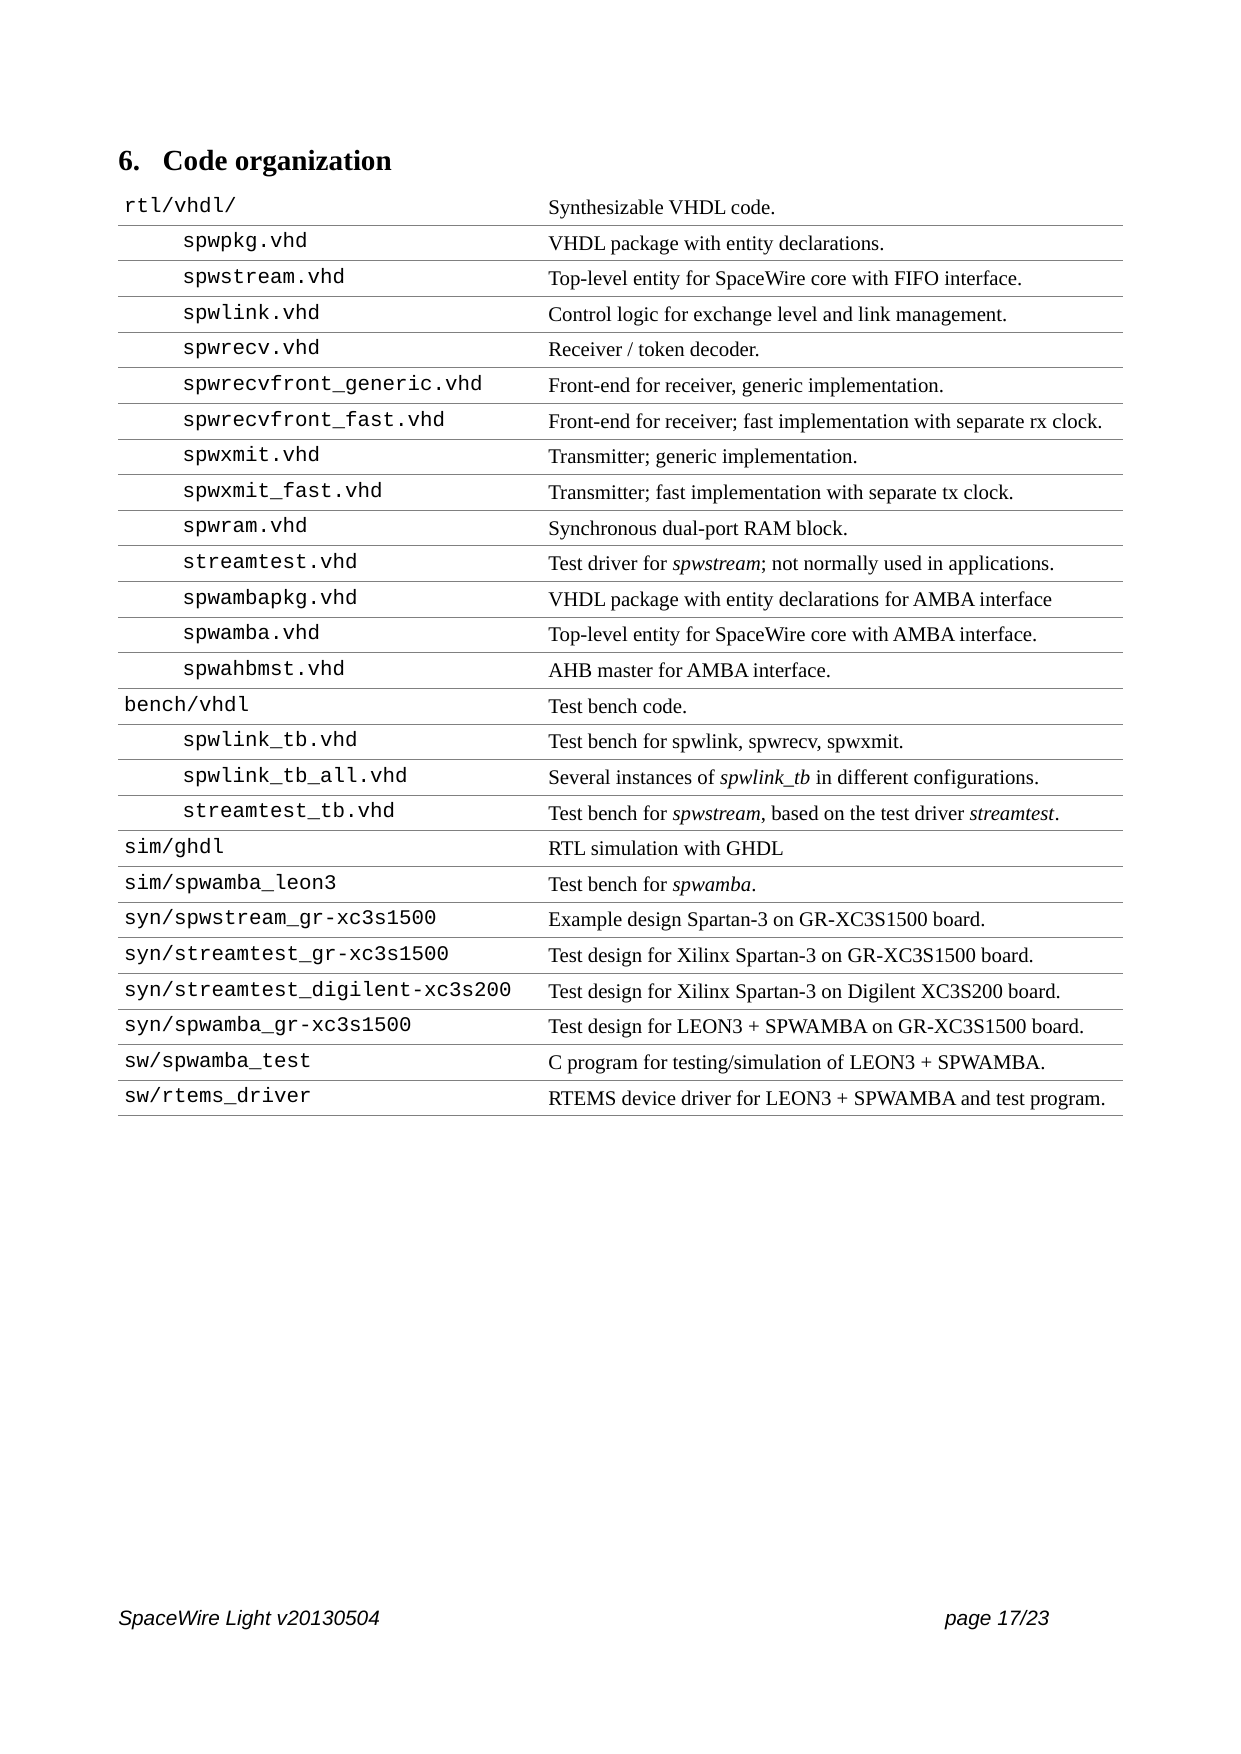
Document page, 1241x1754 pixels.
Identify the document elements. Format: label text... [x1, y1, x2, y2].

table_cell RTEMS device driver for LEON3 + SPWAMBA and test program. [543, 1081, 1123, 1115]
table_cell [118, 261, 176, 296]
table_cell sim/spwamba_leon3 [118, 867, 542, 902]
table_cell Test bench for spwamba. [543, 867, 1123, 902]
table_cell Test driver for spwstream; not normally used in applications. [543, 546, 1123, 581]
table_cell spwxmit_fast.vhd [176, 475, 542, 510]
table_cell [118, 618, 176, 652]
table_cell spwrecvfront_generic.vhd [176, 368, 542, 403]
table_cell syn/spwstream_gr-xc3s1500 [118, 903, 542, 937]
table_cell [118, 511, 176, 545]
table_cell [118, 725, 176, 759]
table_cell [118, 368, 176, 403]
table_cell Test bench for spwstream, based on the test driver streamtest. [543, 796, 1123, 830]
table_cell Test design for LEON3 + SPWAMBA on GR-XC3S1500 board. [543, 1010, 1123, 1044]
table_cell [118, 226, 176, 260]
table_cell Several instances of spwlink_tb in different configurations. [543, 760, 1123, 795]
table_cell spwahbmst.vhd [176, 653, 542, 688]
table_cell spwlink_tb.vhd [176, 725, 542, 759]
table_cell VHDL package with entity declarations. [543, 226, 1123, 260]
table_cell sw/rtems_driver [118, 1081, 542, 1115]
table_cell syn/streamtest_gr-xc3s1500 [118, 938, 542, 973]
table_cell syn/streamtest_digilent-xc3s200 [118, 974, 542, 1008]
table_cell [118, 440, 176, 474]
table_header rtl/vhdl/ [118, 189, 542, 225]
table_cell Receiver / token decoder. [543, 333, 1123, 367]
table_cell streamtest.vhd [176, 546, 542, 581]
table_cell Front-end for receiver, generic implementation. [543, 368, 1123, 403]
table_cell Transmitter; generic implementation. [543, 440, 1123, 474]
table_cell Test bench for spwlink, spwrecv, spwxmit. [543, 725, 1123, 759]
table_cell spwpkg.vhd [176, 226, 542, 260]
table_cell Test design for Xilinx Spartan-3 on GR-XC3S1500 board. [543, 938, 1123, 973]
table_cell spwrecvfront_fast.vhd [176, 404, 542, 438]
table_cell spwstream.vhd [176, 261, 542, 296]
table_cell [118, 653, 176, 688]
table_cell Transmitter; fast implementation with separate tx clock. [543, 475, 1123, 510]
table_cell RTL simulation with GHDL [543, 831, 1123, 866]
table_cell Test bench code. [543, 689, 1123, 723]
table_cell spwlink.vhd [176, 297, 542, 332]
table_cell Top-level entity for SpaceWire core with AMBA interface. [543, 618, 1123, 652]
table_cell sw/spwamba_test [118, 1045, 542, 1080]
table_cell VHDL package with entity declarations for AMBA interface [543, 582, 1123, 617]
table_cell spwamba.vhd [176, 618, 542, 652]
table_cell [118, 404, 176, 438]
table_cell [118, 582, 176, 617]
table_cell [118, 475, 176, 510]
table_cell [118, 796, 176, 830]
table_cell syn/spwamba_gr-xc3s1500 [118, 1010, 542, 1044]
table_cell Front-end for receiver; fast implementation with separate rx clock. [543, 404, 1123, 438]
table_cell spwambapkg.vhd [176, 582, 542, 617]
table_cell [118, 546, 176, 581]
table_cell [118, 333, 176, 367]
table_cell [118, 297, 176, 332]
table_cell spwxmit.vhd [176, 440, 542, 474]
table_cell Example design Spartan-3 on GR-XC3S1500 board. [543, 903, 1123, 937]
table_cell Control logic for exchange level and link management. [543, 297, 1123, 332]
table_cell Synchronous dual-port RAM block. [543, 511, 1123, 545]
table_cell Top-level entity for SpaceWire core with FIFO interface. [543, 261, 1123, 296]
table_cell spwrecv.vhd [176, 333, 542, 367]
table_header Synthesizable VHDL code. [543, 189, 1123, 225]
table_cell streamtest_tb.vhd [176, 796, 542, 830]
table_cell C program for testing/simulation of LEON3 + SPWAMBA. [543, 1045, 1123, 1080]
table_cell spwlink_tb_all.vhd [176, 760, 542, 795]
table_cell bench/vhdl [118, 689, 542, 723]
table_cell sim/ghdl [118, 831, 542, 866]
table_cell Test design for Xilinx Spartan-3 on Digilent XC3S200 board. [543, 974, 1123, 1008]
table_cell [118, 760, 176, 795]
subtitle Code organization [118, 143, 1122, 177]
table_cell spwram.vhd [176, 511, 542, 545]
table_cell AHB master for AMBA interface. [543, 653, 1123, 688]
